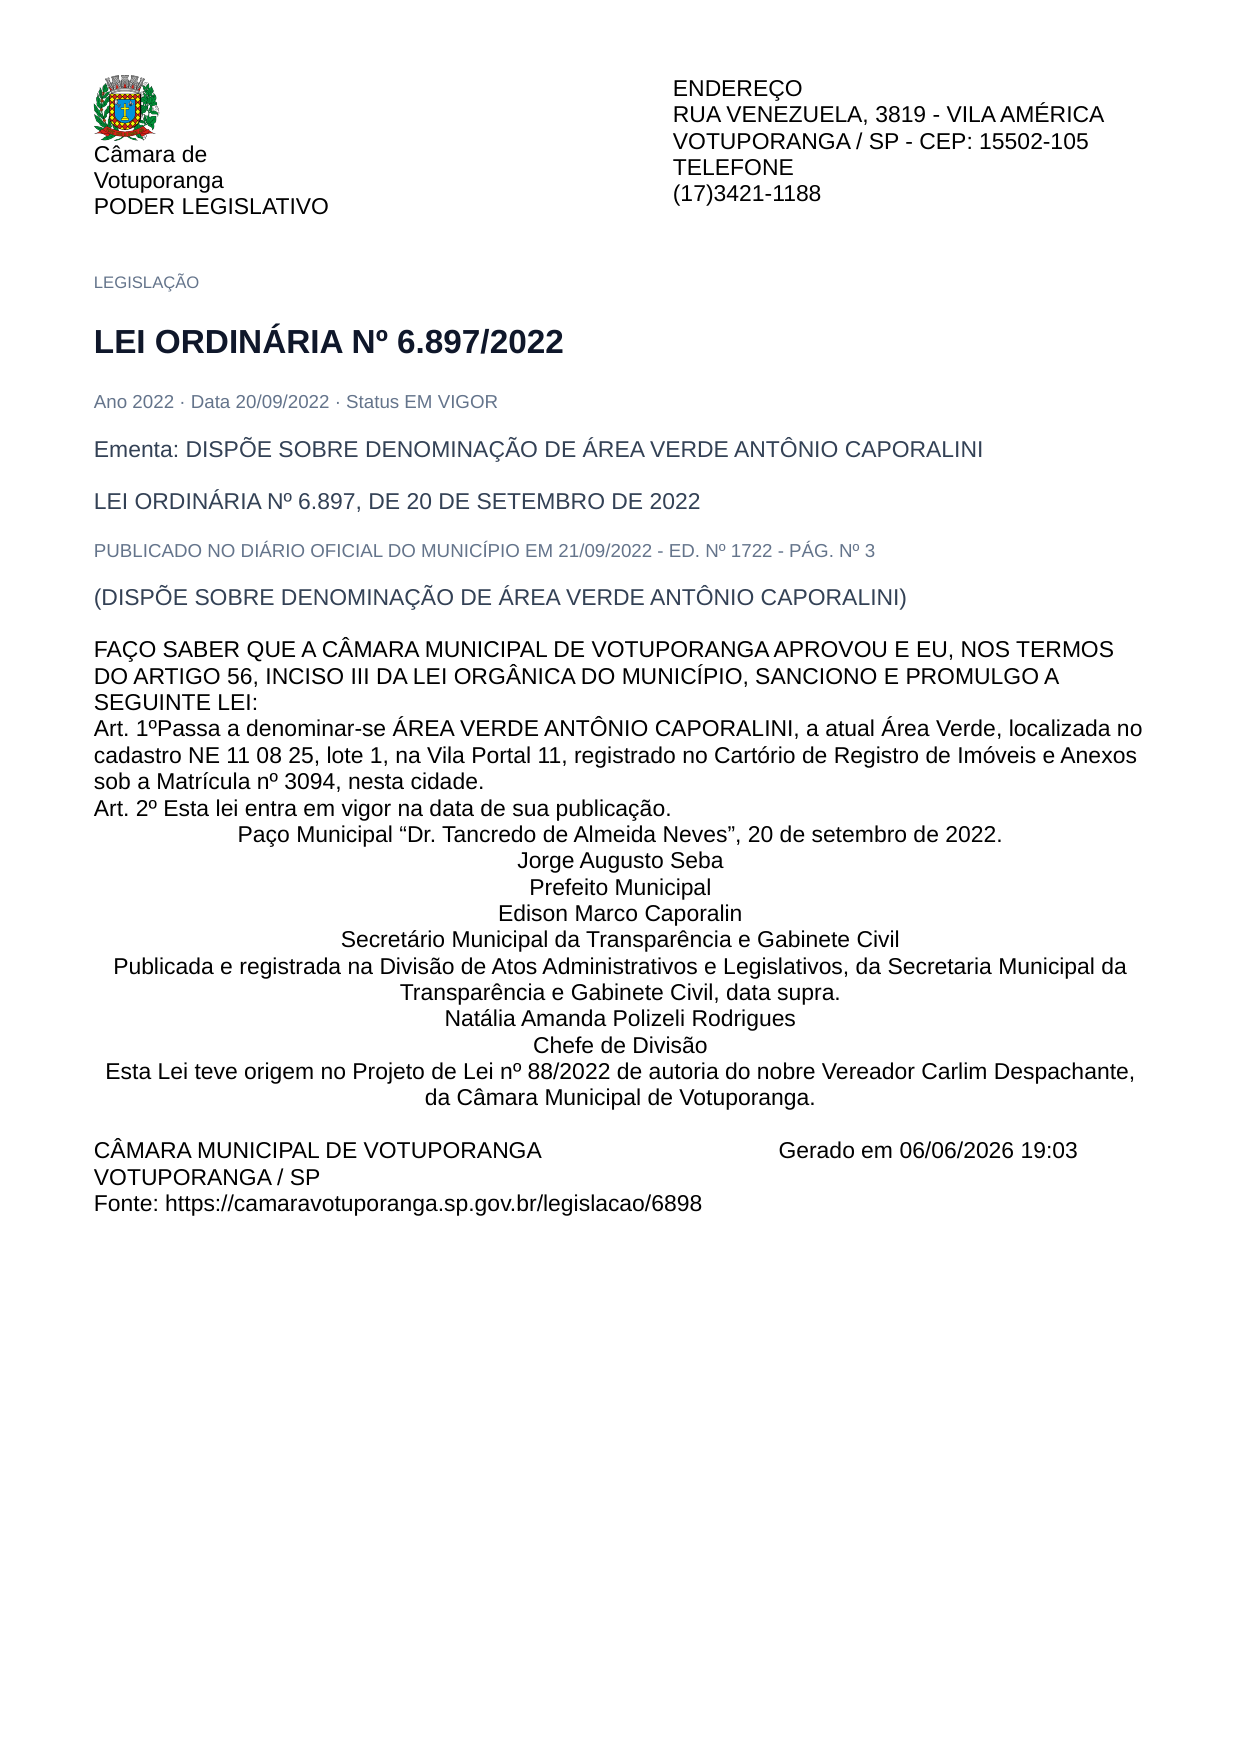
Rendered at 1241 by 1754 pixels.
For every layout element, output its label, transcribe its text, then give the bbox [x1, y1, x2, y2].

text Esta Lei teve origem no Projeto de Lei nº 88/2022 de autoria do nobre Vereador Carlim Despachante, da Câmara Municipal de Votuporanga. [94, 1058, 1146, 1111]
text LEI ORDINÁRIA Nº 6.897, DE 20 DE SETEMBRO DE 2022 [94, 488, 1146, 514]
picture [93, 75, 160, 141]
text Chefe de Divisão [94, 1032, 1146, 1058]
table_header ENDEREÇO RUA VENEZUELA, 3819 - VILA AMÉRICA VOTUPORANGA / SP - CEP: 15502-105 TELEFONE (17)3421-1188 [673, 75, 1146, 220]
table_header Gerado em 06/06/2026 19:03 [778, 1137, 1146, 1216]
text Art. 1ºPassa a denominar-se ÁREA VERDE ANTÔNIO CAPORALINI, a atual Área Verde, localizada no cadastro NE 11 08 25, lote 1, na Vila Portal 11, registrado no Cartório de Registro de Imóveis e Anexos sob a Matrícula nº 3094, nesta cidade. [94, 715, 1146, 794]
text Art. 2º Esta lei entra em vigor na data de sua publicação. [94, 794, 1146, 821]
table_header Câmara de Votuporanga PODER LEGISLATIVO [94, 75, 673, 220]
text (DISPÕE SOBRE DENOMINAÇÃO DE ÁREA VERDE ANTÔNIO CAPORALINI) [94, 584, 1146, 611]
text Publicada e registrada na Divisão de Atos Administrativos e Legislativos, da Secretaria Municipal da Transparência e Gabinete Civil, data supra. [94, 953, 1146, 1005]
text Prefeito Municipal [94, 873, 1146, 900]
text Ano 2022 · Data 20/09/2022 · Status EM VIGOR [94, 391, 1146, 412]
title LEI ORDINÁRIA Nº 6.897/2022 [94, 322, 1146, 360]
text Edison Marco Caporalin [94, 900, 1146, 926]
table_header CÂMARA MUNICIPAL DE VOTUPORANGA VOTUPORANGA / SP Fonte: https://camaravotuporanga.sp.gov.br/legislacao/6898 [94, 1137, 778, 1216]
text FAÇO SABER QUE A CÂMARA MUNICIPAL DE VOTUPORANGA APROVOU E EU, NOS TERMOS DO ARTIGO 56, INCISO III DA LEI ORGÂNICA DO MUNICÍPIO, SANCIONO E PROMULGO A SEGUINTE LEI: [94, 636, 1146, 715]
text Secretário Municipal da Transparência e Gabinete Civil [94, 926, 1146, 953]
text Natália Amanda Polizeli Rodrigues [94, 1005, 1146, 1032]
text Jorge Augusto Seba [94, 847, 1146, 873]
table_header [94, 220, 1146, 246]
text Paço Municipal “Dr. Tancredo de Almeida Neves”, 20 de setembro de 2022. [94, 821, 1146, 847]
text PUBLICADO NO DIÁRIO OFICIAL DO MUNICÍPIO EM 21/09/2022 - ED. Nº 1722 - PÁG. Nº 3 [94, 539, 1146, 561]
text Ementa: DISPÕE SOBRE DENOMINAÇÃO DE ÁREA VERDE ANTÔNIO CAPORALINI [94, 436, 1146, 462]
text LEGISLAÇÃO [94, 272, 1146, 292]
